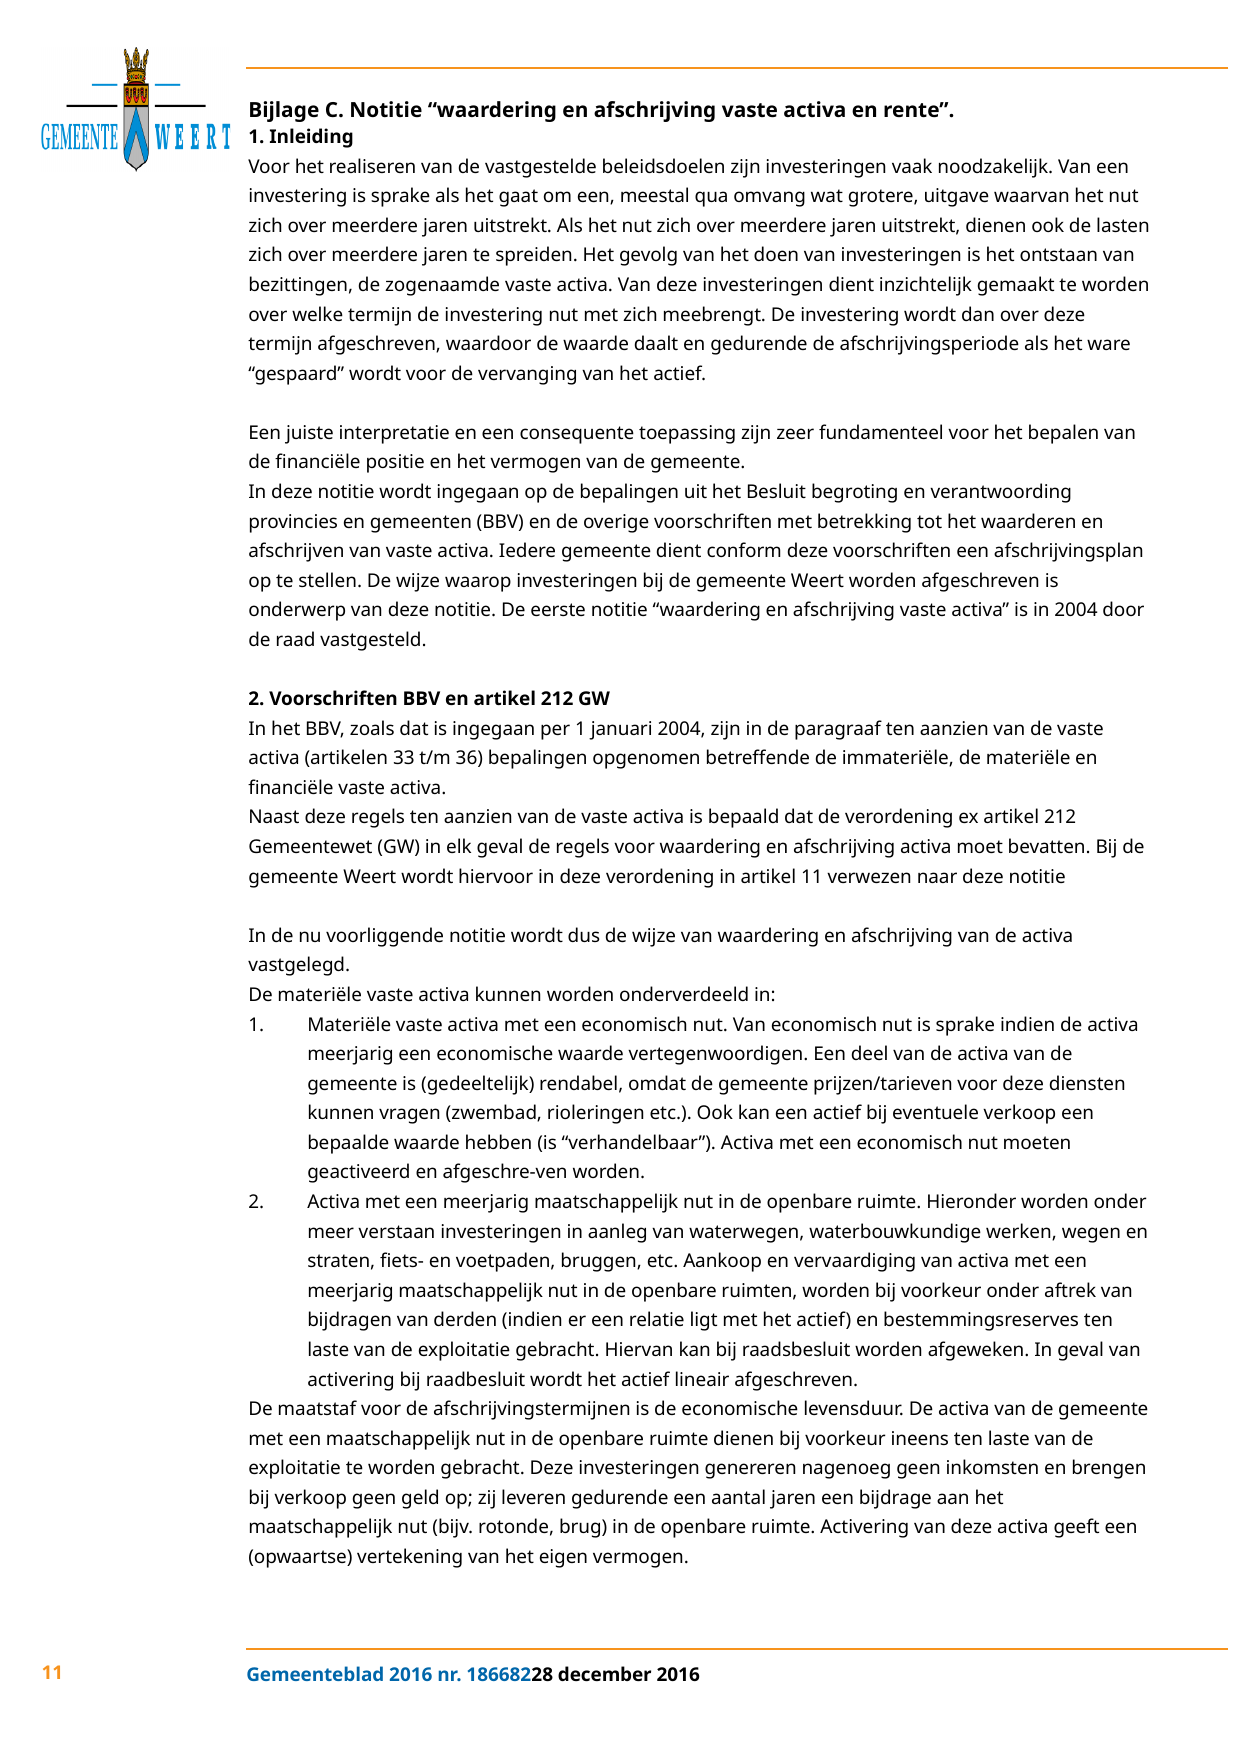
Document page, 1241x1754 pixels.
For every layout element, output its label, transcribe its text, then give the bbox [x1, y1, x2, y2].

text In de nu voorliggende notitie wordt dus de wijze van waardering en afschrijving van de activa vastgelegd. [248, 922, 1152, 977]
text Naast deze regels ten aanzien van de vaste activa is bepaald dat de verordening ex artikel 212 Gemeentewet (GW) in elk geval de regels voor waardering en afschrijving activa moet bevatten. Bij de gemeente Weert wordt hiervoor in deze verordening in artikel 11 verwezen naar deze notitie [248, 804, 1152, 889]
list Activa met een meerjarig maatschappelijk nut in de openbare ruimte. Hieronder worden onder meer verstaan investeringen in aanleg van waterwegen, waterbouwkundige werken, wegen en straten, fiets- en voetpaden, bruggen, etc. Aankoop en vervaardiging van activa met een meerjarig maatschappelijk nut in de openbare ruimten, worden bij voorkeur onder aftrek van bijdragen van derden (indien er een relatie ligt met het actief) en bestemmingsreserves ten laste van de exploitatie gebracht. Hiervan kan bij raadsbesluit worden afgeweken. In geval van activering bij raadbesluit wordt het actief lineair afgeschreven. [248, 1188, 1152, 1392]
text 1. Inleiding [248, 123, 1152, 149]
text In deze notitie wordt ingegaan op de bepalingen uit het Besluit begroting en verantwoording provincies en gemeenten (BBV) en de overige voorschriften met betrekking tot het waarderen en afschrijven van vaste activa. Iedere gemeente dient conform deze voorschriften een afschrijvingsplan op te stellen. De wijze waarop investeringen bij de gemeente Weert worden afgeschreven is onderwerp van deze notitie. De eerste notitie “waardering en afschrijving vaste activa” is in 2004 door de raad vastgesteld. [248, 478, 1152, 652]
text De maatstaf voor de afschrijvingstermijnen is de economische levensduur. De activa van de gemeente met een maatschappelijk nut in de openbare ruimte dienen bij voorkeur ineens ten laste van de exploitatie te worden gebracht. Deze investeringen genereren nagenoeg geen inkomsten en brengen bij verkoop geen geld op; zij leveren gedurende een aantal jaren een bijdrage aan het maatschappelijk nut (bijv. rotonde, brug) in de openbare ruimte. Activering van deze activa geeft een (opwaartse) vertekening van het eigen vermogen. [248, 1395, 1152, 1569]
picture [41, 47, 231, 172]
text 2. Voorschriften BBV en artikel 212 GW [248, 685, 1152, 711]
text Een juiste interpretatie en een consequente toepassing zijn zeer fundamenteel voor het bepalen van de financiële positie en het vermogen van de gemeente. [248, 419, 1152, 474]
text In het BBV, zoals dat is ingegaan per 1 januari 2004, zijn in de paragraaf ten aanzien van de vaste activa (artikelen 33 t/m 36) bepalingen opgenomen betreffende de immateriële, de materiële en financiële vaste activa. [248, 715, 1152, 800]
list Materiële vaste activa met een economisch nut. Van economisch nut is sprake indien de activa meerjarig een economische waarde vertegenwoordigen. Een deel van de activa van de gemeente is (gedeeltelijk) rendabel, omdat de gemeente prijzen/tarieven voor deze diensten kunnen vragen (zwembad, rioleringen etc.). Ook kan een actief bij eventuele verkoop een bepaalde waarde hebben (is “verhandelbaar”). Activa met een economisch nut moeten geactiveerd en afgeschre-ven worden. [248, 1011, 1152, 1184]
text Voor het realiseren van de vastgestelde beleidsdoelen zijn investeringen vaak noodzakelijk. Van een investering is sprake als het gaat om een, meestal qua omvang wat grotere, uitgave waarvan het nut zich over meerdere jaren uitstrekt. Als het nut zich over meerdere jaren uitstrekt, dienen ook de lasten zich over meerdere jaren te spreiden. Het gevolg van het doen van investeringen is het ontstaan van bezittingen, de zogenaamde vaste activa. Van deze investeringen dient inzichtelijk gemaakt te worden over welke termijn de investering nut met zich meebrengt. De investering wordt dan over deze termijn afgeschreven, waardoor de waarde daalt en gedurende de afschrijvingsperiode als het ware “gespaard” wordt voor de vervanging van het actief. [248, 153, 1152, 386]
text De materiële vaste activa kunnen worden onderverdeeld in: [248, 981, 1152, 1007]
text Bijlage C. Notitie “waardering en afschrijving vaste activa en rente”. [248, 95, 1152, 123]
